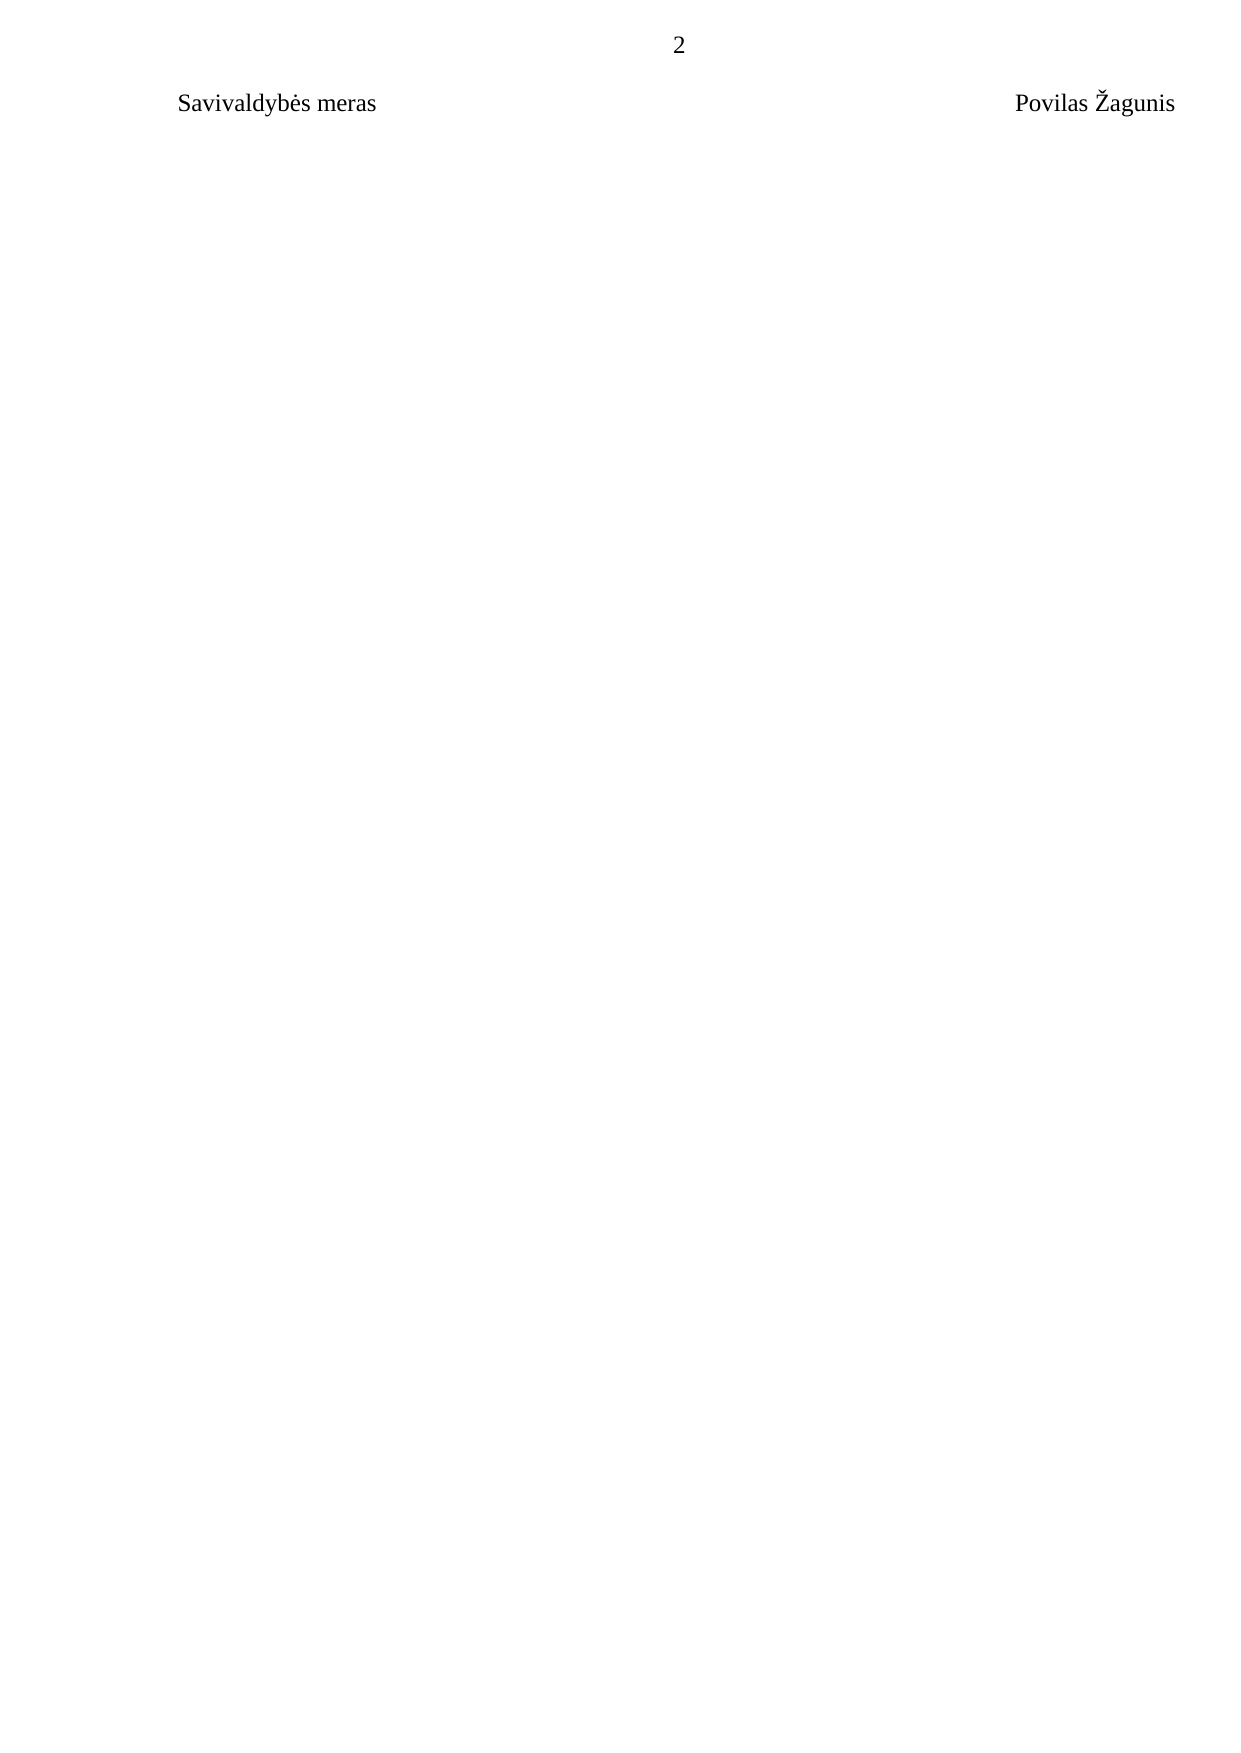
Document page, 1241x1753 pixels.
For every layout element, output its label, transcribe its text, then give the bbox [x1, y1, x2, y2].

text Savivaldybės meras Povilas Žagunis [177, 88, 1181, 116]
